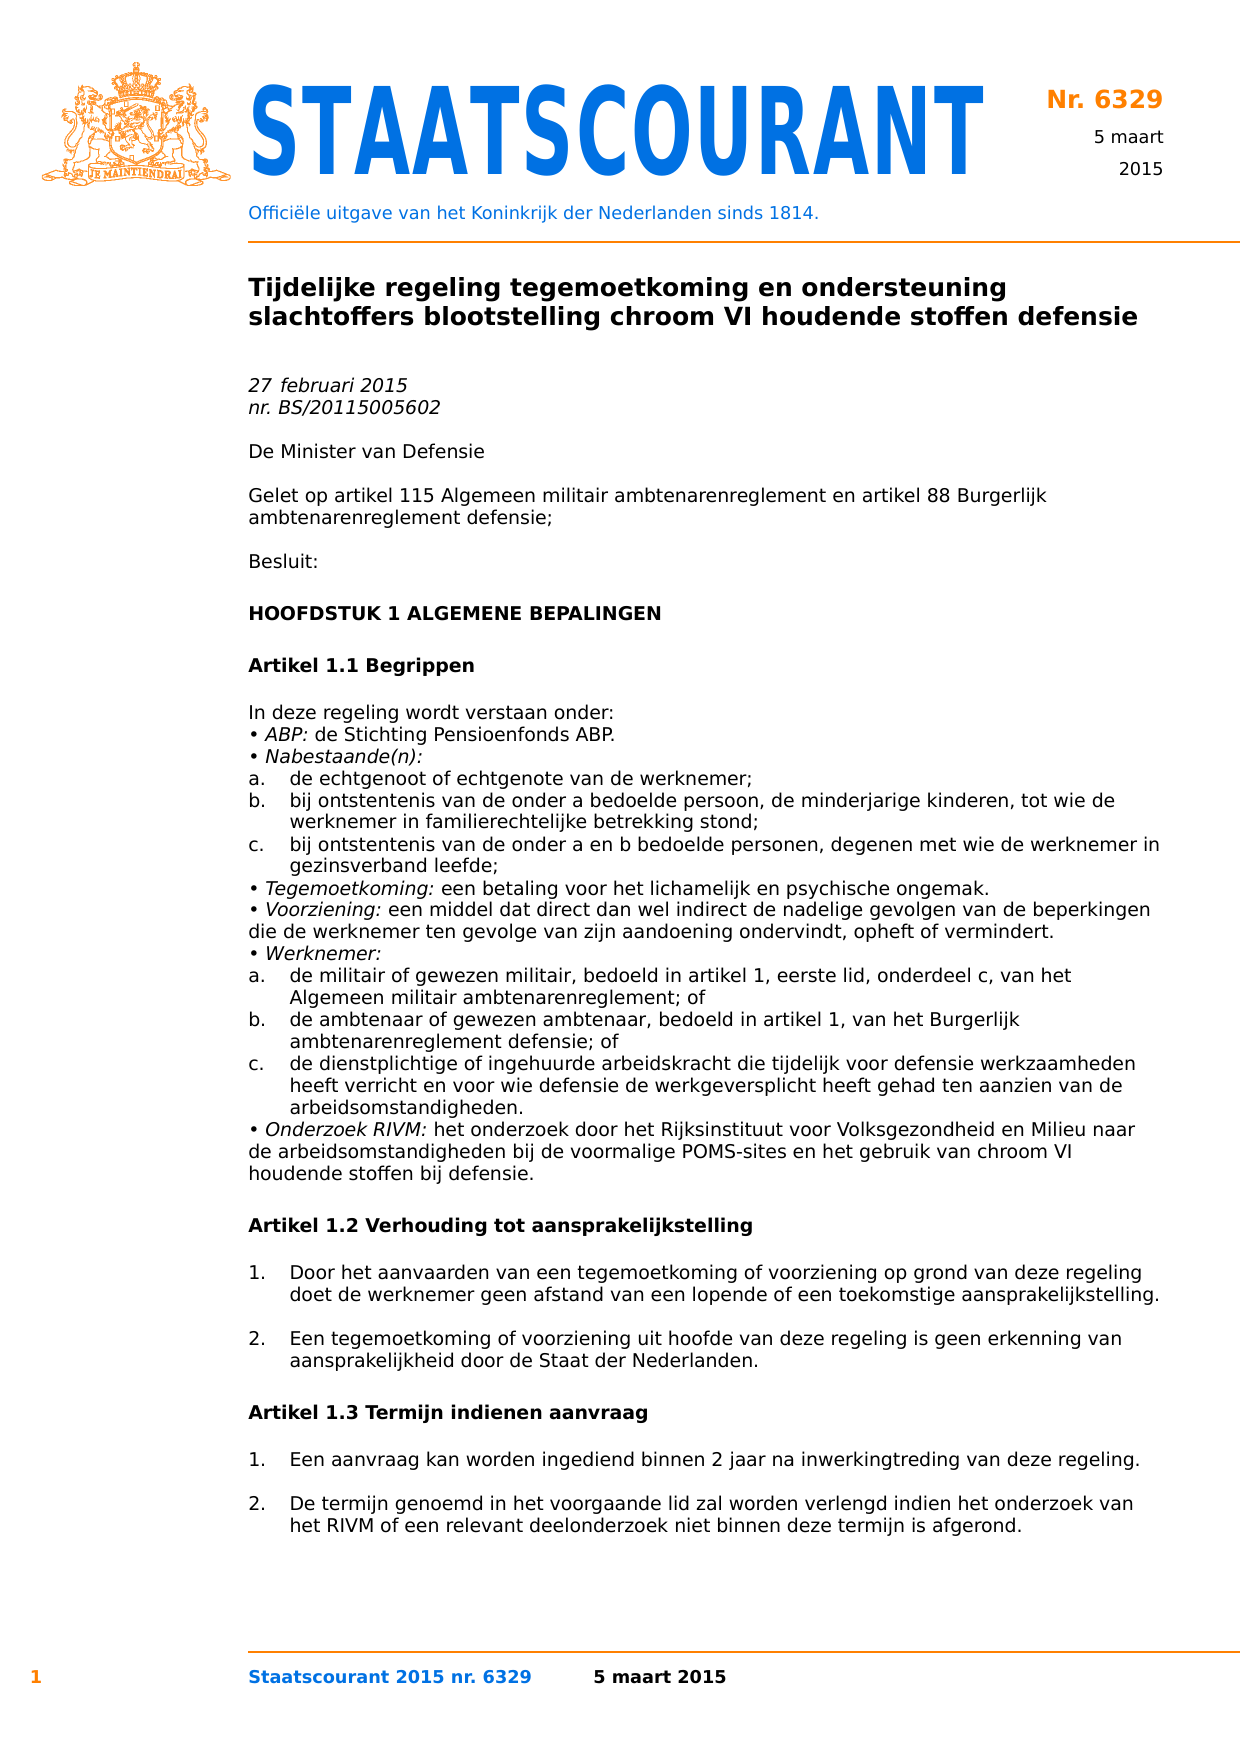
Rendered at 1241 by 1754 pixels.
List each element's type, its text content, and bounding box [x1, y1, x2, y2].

picture [41, 62, 231, 186]
text • Nabestaande(n): [248, 746, 1163, 767]
table_header STAATSCOURANT [248, 62, 998, 203]
text b. de ambtenaar of gewezen ambtenaar, bedoeld in artikel 1, van het Burgerlijk ambtenarenreglement defensie; of [248, 1009, 1163, 1053]
text 1. Een aanvraag kan worden ingediend binnen 2 jaar na inwerkingtreding van deze regeling. [248, 1449, 1163, 1471]
subtitle HOOFDSTUK 1 ALGEMENE BEPALINGEN [248, 603, 1163, 624]
text 27 februari 2015 [248, 375, 1163, 397]
subtitle Artikel 1.1 Begrippen [248, 654, 1163, 677]
text • ABP: de Stichting Pensioenfonds ABP. [248, 723, 1163, 746]
table_header [25, 62, 248, 241]
text 2. Een tegemoetkoming of voorziening uit hoofde van deze regeling is geen erkenning van aansprakelijkheid door de Staat der Nederlanden. [248, 1328, 1163, 1372]
text a. de militair of gewezen militair, bedoeld in artikel 1, eerste lid, onderdeel c, van het Algemeen militair ambtenarenreglement; of [248, 965, 1163, 1009]
text c. bij ontstentenis van de onder a en b bedoelde personen, degenen met wie de werknemer in gezinsverband leefde; [248, 833, 1163, 877]
text In deze regeling wordt verstaan onder: [248, 702, 1163, 723]
text b. bij ontstentenis van de onder a bedoelde persoon, de minderjarige kinderen, tot wie de werknemer in familierechtelijke betrekking stond; [248, 789, 1163, 833]
text nr. BS/20115005602 [248, 397, 1163, 419]
table_cell Officiële uitgave van het Koninkrijk der Nederlanden sinds 1814. [248, 203, 1240, 241]
text c. de dienstplichtige of ingehuurde arbeidskracht die tijdelijk voor defensie werkzaamheden heeft verricht en voor wie defensie de werkgeversplicht heeft gehad ten aanzien van de arbeidsomstandigheden. [248, 1053, 1163, 1119]
text Gelet op artikel 115 Algemeen militair ambtenarenreglement en artikel 88 Burgerlijk ambtenarenreglement defensie; [248, 485, 1163, 529]
text 1. Door het aanvaarden van een tegemoetkoming of voorziening op grond van deze regeling doet de werknemer geen afstand van een lopende of een toekomstige aansprakelijkstelling. [248, 1262, 1163, 1306]
subtitle Tijdelijke regeling tegemoetkoming en ondersteuning slachtoffers blootstelling chroom VI houdende stoffen defensie [248, 273, 1163, 331]
text • Voorziening: een middel dat direct dan wel indirect de nadelige gevolgen van de beperkingen die de werknemer ten gevolge van zijn aandoening ondervindt, opheft of vermindert. [248, 899, 1163, 943]
table_cell 5 maart [998, 121, 1240, 153]
text • Onderzoek RIVM: het onderzoek door het Rijksinstituut voor Volksgezondheid en Milieu naar de arbeidsomstandigheden bij de voormalige POMS-sites en het gebruik van chroom VI houdende stoffen bij defensie. [248, 1119, 1163, 1185]
text a. de echtgenoot of echtgenote van de werknemer; [248, 767, 1163, 789]
subtitle Artikel 1.3 Termijn indienen aanvraag [248, 1402, 1163, 1424]
subtitle Artikel 1.2 Verhouding tot aansprakelijkstelling [248, 1215, 1163, 1237]
text • Tegemoetkoming: een betaling voor het lichamelijk en psychische ongemak. [248, 877, 1163, 899]
text 2. De termijn genoemd in het voorgaande lid zal worden verlengd indien het onderzoek van het RIVM of een relevant deelonderzoek niet binnen deze termijn is afgerond. [248, 1493, 1163, 1537]
text • Werknemer: [248, 943, 1163, 965]
text Besluit: [248, 551, 1163, 573]
table_header Nr. 6329 [998, 62, 1240, 121]
table_cell 2015 [998, 153, 1240, 203]
text De Minister van Defensie [248, 441, 1163, 463]
